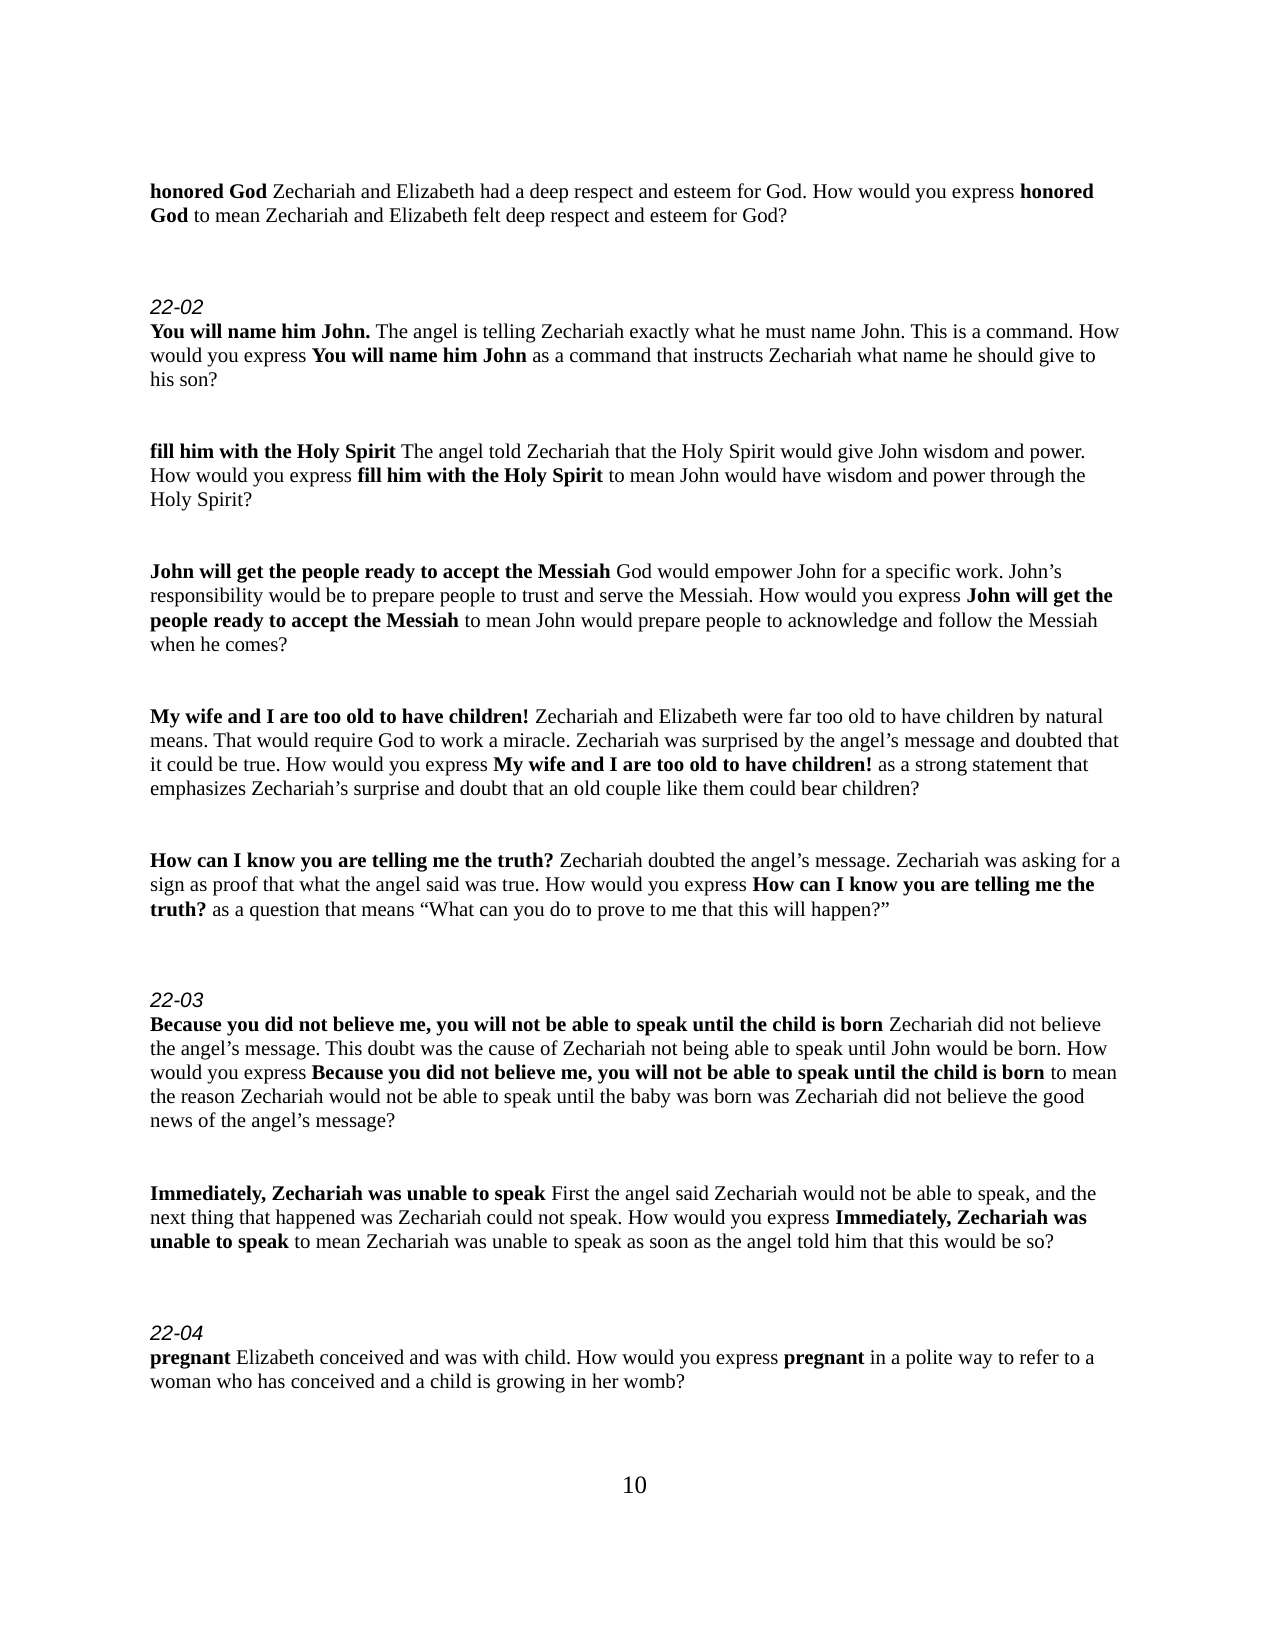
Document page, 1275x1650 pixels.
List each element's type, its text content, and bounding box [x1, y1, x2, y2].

subtitle 22-03 [150, 988, 1125, 1012]
text fill him with the Holy Spirit The angel told Zechariah that the Holy Spirit would give John wisdom and power. How would you express fill him with the Holy Spirit to mean John would have wisdom and power through the Holy Spirit? [150, 439, 1125, 511]
text Immediately, Zechariah was unable to speak First the angel said Zechariah would not be able to speak, and the next thing that happened was Zechariah could not speak. How would you express Immediately, Zechariah was unable to speak to mean Zechariah was unable to speak as soon as the angel told him that this would be so? [150, 1181, 1125, 1253]
text How can I know you are telling me the truth? Zechariah doubted the angel’s message. Zechariah was asking for a sign as proof that what the angel said was true. How would you express How can I know you are telling me the truth? as a question that means “What can you do to prove to me that this will happen?” [150, 848, 1125, 921]
text You will name him John. The angel is telling Zechariah exactly what he must name John. This is a command. How would you express You will name him John as a command that instructs Zechariah what name he should give to his son? [150, 318, 1125, 391]
subtitle 22-04 [150, 1321, 1125, 1344]
subtitle 22-02 [150, 294, 1125, 318]
text pregnant Elizabeth conceived and was with child. How would you express pregnant in a polite way to refer to a woman who has conceived and a child is growing in her womb? [150, 1344, 1125, 1393]
text John will get the people ready to accept the Messiah God would empower John for a specific work. John’s responsibility would be to prepare people to trust and serve the Messiah. How would you express John will get the people ready to accept the Messiah to mean John would prepare people to acknowledge and follow the Messiah when he comes? [150, 559, 1125, 656]
text My wife and I are too old to have children! Zechariah and Elizabeth were far too old to have children by natural means. That would require God to work a miracle. Zechariah was surprised by the angel’s message and doubted that it could be true. How would you express My wife and I are too old to have children! as a strong statement that emphasizes Zechariah’s surprise and doubt that an old couple like them could bear children? [150, 704, 1125, 800]
text Because you did not believe me, you will not be able to speak until the child is born Zechariah did not believe the angel’s message. This doubt was the cause of Zechariah not being able to speak until John would be born. How would you express Because you did not believe me, you will not be able to speak until the child is born to mean the reason Zechariah would not be able to speak until the baby was born was Zechariah did not believe the good news of the angel’s message? [150, 1012, 1125, 1132]
text honored God Zechariah and Elizabeth had a deep respect and esteem for God. How would you express honored God to mean Zechariah and Elizabeth felt deep respect and esteem for God? [150, 179, 1125, 227]
